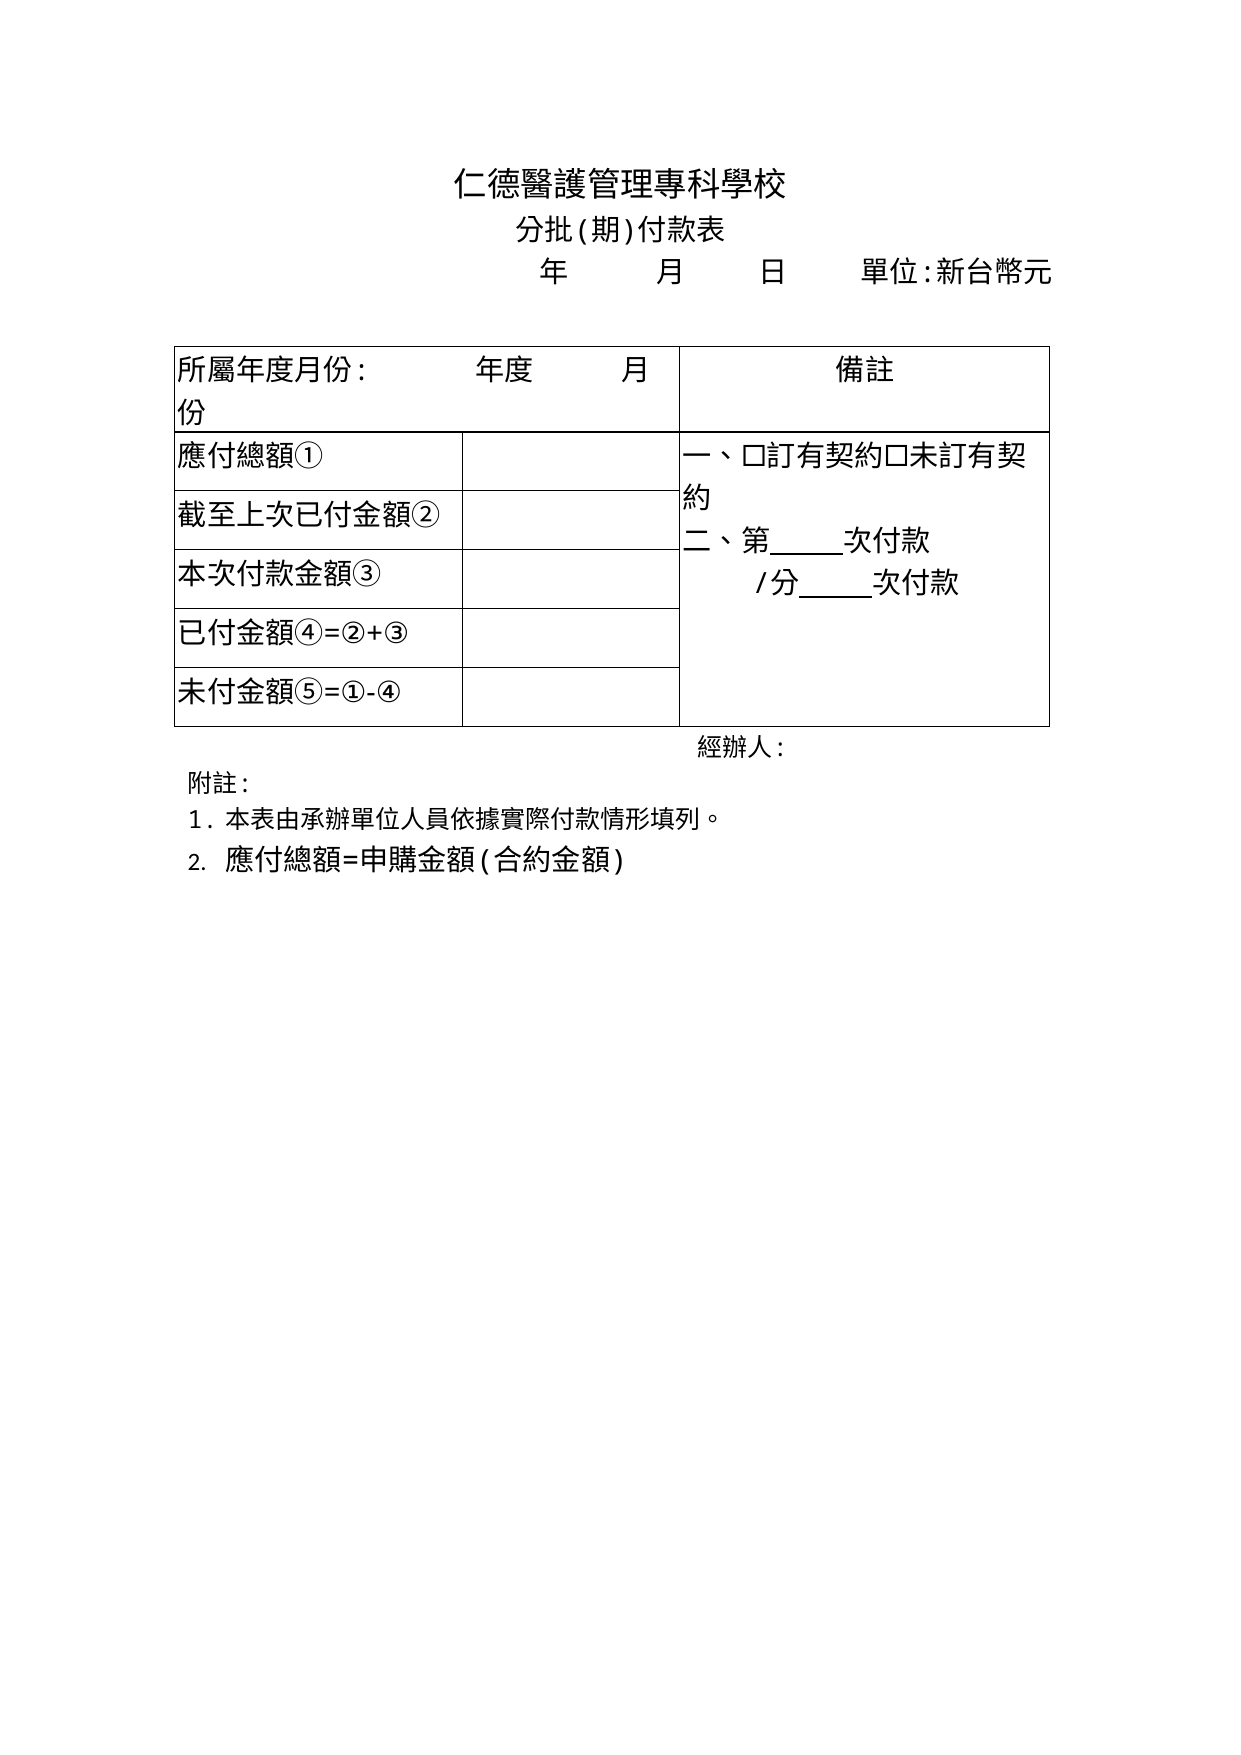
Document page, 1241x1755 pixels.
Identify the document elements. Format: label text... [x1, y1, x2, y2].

text 附註: [187, 763, 1053, 800]
table_header 所屬年度月份: 年度 月份 [175, 347, 679, 431]
table_cell [463, 433, 679, 490]
text 經辦人: [187, 727, 953, 763]
table_header 備註 [680, 347, 1049, 431]
table_cell [463, 491, 679, 549]
list 本表由承辦單位人員依據實際付款情形填列。 [187, 800, 1053, 836]
table_cell 應付總額① [175, 433, 462, 490]
table_cell [463, 609, 679, 667]
table_cell 已付金額④=②+③ [175, 609, 462, 667]
text 年 月 日 單位:新台幣元 [187, 249, 1053, 291]
table_cell [463, 550, 679, 608]
table_cell 未付金額⑤=①-④ [175, 668, 462, 726]
table_cell 本次付款金額③ [175, 550, 462, 608]
text 仁德醫護管理專科學校 [187, 158, 1053, 206]
table_cell [463, 668, 679, 726]
table_cell 截至上次已付金額② [175, 491, 462, 549]
text 分批(期)付款表 [187, 206, 1053, 249]
list 應付總額=申購金額(合約金額) [187, 836, 1053, 878]
table_cell 一、訂有契約未訂有契約 二、第 次付款 /分 次付款 [680, 433, 1049, 726]
